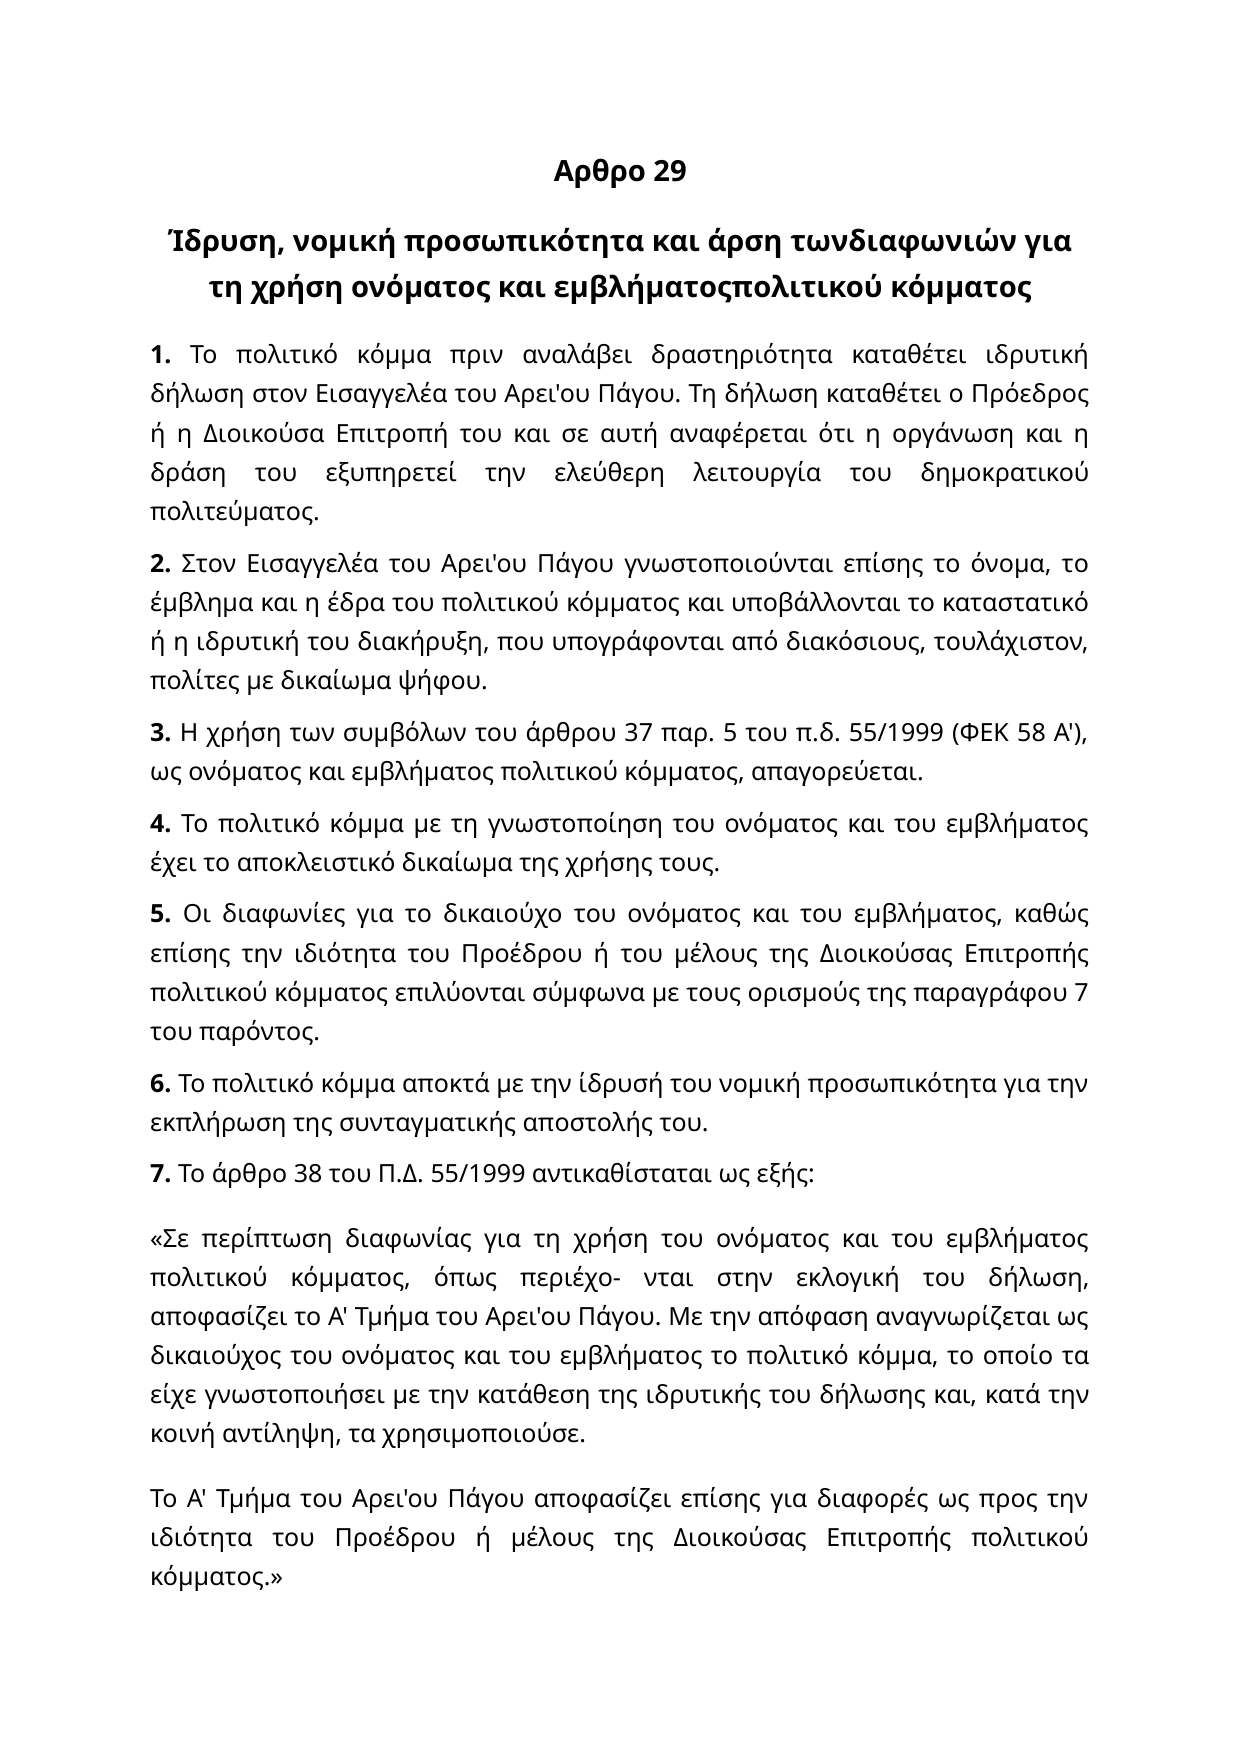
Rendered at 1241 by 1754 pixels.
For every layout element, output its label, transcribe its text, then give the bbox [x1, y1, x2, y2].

text «Σε περίπτωση διαφωνίας για τη χρήση του ονόματος και του εμβλήματος πολιτικού κόμματος, όπως περιέχο- νται στην εκλογική του δήλωση, αποφασίζει το Α' Τμήμα του Αρει'ου Πάγου. Με την απόφαση αναγνωρίζεται ως δικαιούχος του ονόματος και του εμβλήματος το πολιτικό κόμμα, το οποίο τα είχε γνωστοποιήσει με την κατάθεση της ιδρυτικής του δήλωσης και, κατά την κοινή αντίληψη, τα χρησιμοποιούσε. [150, 1220, 1090, 1450]
text 6. Το πολιτικό κόμμα αποκτά με την ίδρυσή του νομική προσωπικότητα για την εκπλήρωση της συνταγματικής αποστολής του. [150, 1065, 1090, 1138]
subtitle Αρθρο 29 [150, 150, 1090, 190]
text 5. Οι διαφωνίες για το δικαιούχο του ονόματος και του εμβλήματος, καθώς επίσης την ιδιότητα του Προέδρου ή του μέλους της Διοικούσας Επιτροπής πολιτικού κόμματος επιλύονται σύμφωνα με τους ορισμούς της παραγράφου 7 του παρόντος. [150, 896, 1090, 1048]
text Το Α' Τμήμα του Αρει'ου Πάγου αποφασίζει επίσης για διαφορές ως προς την ιδιότητα του Προέδρου ή μέλους της Διοικούσας Επιτροπής πολιτικού κόμματος.» [150, 1480, 1090, 1593]
subtitle Ίδρυση, νομική προσωπικότητα και άρση τωνδιαφωνιών για τη χρήση ονόματος και εμβλήματοςπολιτικού κόμματος [150, 221, 1090, 306]
text 2. Στον Εισαγγελέα του Αρει'ου Πάγου γνωστοποιούνται επίσης το όνομα, το έμβλημα και η έδρα του πολιτικού κόμματος και υποβάλλονται το καταστατικό ή η ιδρυτική του διακήρυξη, που υπογράφονται από διακόσιους, τουλάχιστον, πολίτες με δικαίωμα ψήφου. [150, 545, 1090, 697]
text 7. Το άρθρο 38 του Π.Δ. 55/1999 αντικαθίσταται ως εξής: [150, 1156, 1090, 1190]
text 3. Η χρήση των συμβόλων του άρθρου 37 παρ. 5 του π.δ. 55/1999 (ΦΕΚ 58 Α'), ως ονόματος και εμβλήματος πολιτικού κόμματος, απαγορεύεται. [150, 714, 1090, 788]
text 4. Το πολιτικό κόμμα με τη γνωστοποίηση του ονόματος και του εμβλήματος έχει το αποκλειστικό δικαίωμα της χρήσης τους. [150, 805, 1090, 878]
text 1. Το πολιτικό κόμμα πριν αναλάβει δραστηριότητα καταθέτει ιδρυτική δήλωση στον Εισαγγελέα του Αρει'ου Πάγου. Τη δήλωση καταθέτει ο Πρόεδρος ή η Διοικούσα Επιτροπή του και σε αυτή αναφέρεται ότι η οργάνωση και η δράση του εξυπηρετεί την ελεύθερη λειτουργία του δημοκρατικού πολιτεύματος. [150, 337, 1090, 528]
